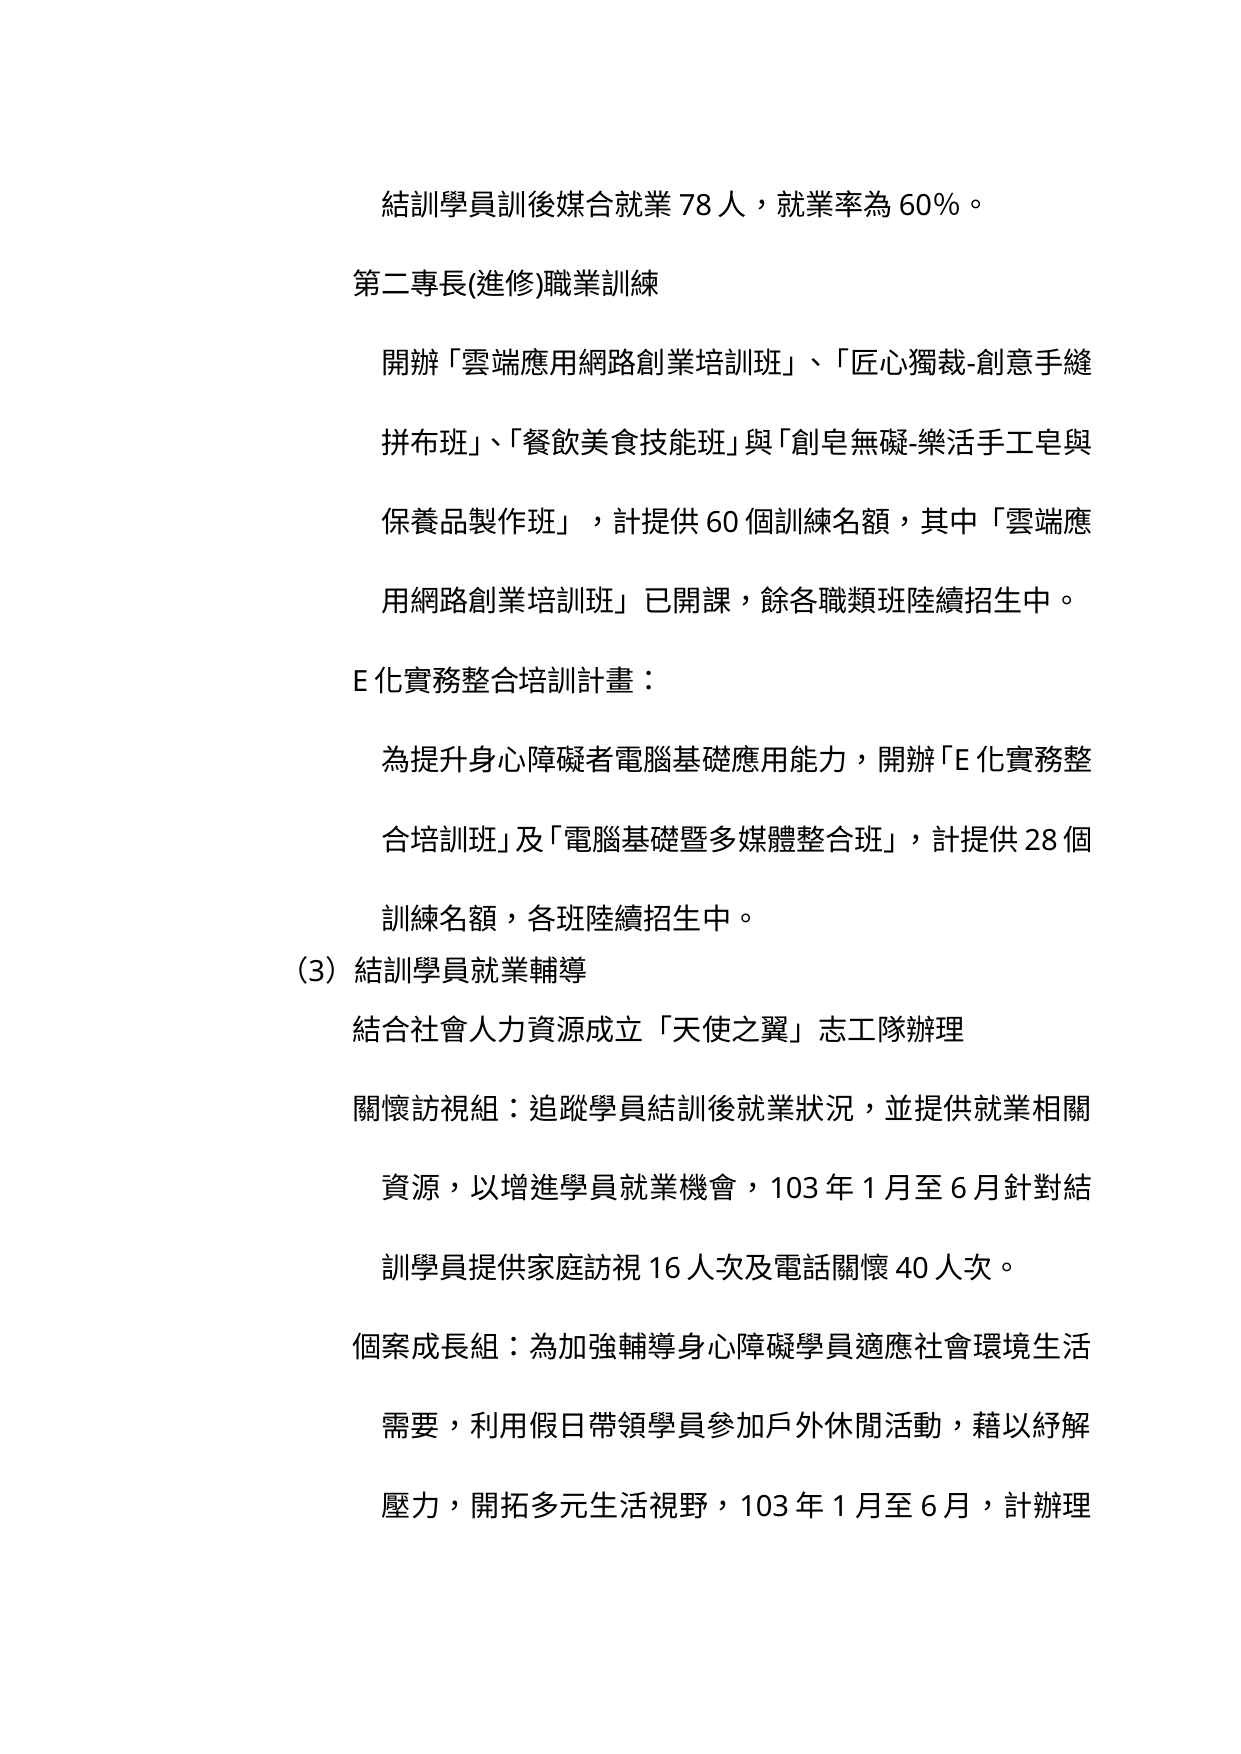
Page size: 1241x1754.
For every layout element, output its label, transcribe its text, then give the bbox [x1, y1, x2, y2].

text 第二專長(進修)職業訓練 [352, 242, 1092, 321]
text 為提升身心障礙者電腦基礎應用能力，開辦「E化實務整合培訓班」及「電腦基礎暨多媒體整合班」，計提供28個訓練名額，各班陸續招生中。 [381, 718, 1092, 956]
text 個案成長組：為加強輔導身心障礙學員適應社會環境生活需要，利用假日帶領學員參加戶外休閒活動，藉以紓解壓力，開拓多元生活視野，103年1月至6月，計辦理 [352, 1305, 1092, 1543]
text 開辦「行政事務班」、「養生紓壓技能培訓班」、「數位應用攝影班」、「美膚美甲技能班」、「葫藝節飾組合技能班」、「觀光餐旅服務人員培訓班」、「不動產經紀暨地政士人員培訓班」、「品味食足餐飲技能培訓班」與「行動管家培訓班」等9職類班，計提供132個訓練名額。另輔導102年結訓學員訓後媒合就業78人，就業率為60％。 [381, 163, 1092, 242]
text 結合社會人力資源成立「天使之翼」志工隊辦理 [352, 988, 1092, 1067]
text 關懷訪視組：追蹤學員結訓後就業狀況，並提供就業相關資源，以增進學員就業機會，103年1月至6月針對結訓學員提供家庭訪視16人次及電話關懷40人次。 [352, 1067, 1092, 1305]
text （3）結訓學員就業輔導 [279, 956, 1092, 988]
text 開辦「雲端應用網路創業培訓班」、「匠心獨裁-創意手縫拼布班」、「餐飲美食技能班」與「創皂無礙-樂活手工皂與保養品製作班」，計提供60個訓練名額，其中「雲端應用網路創業培訓班」已開課，餘各職類班陸續招生中。 [381, 321, 1092, 639]
text E化實務整合培訓計畫： [352, 639, 1092, 718]
